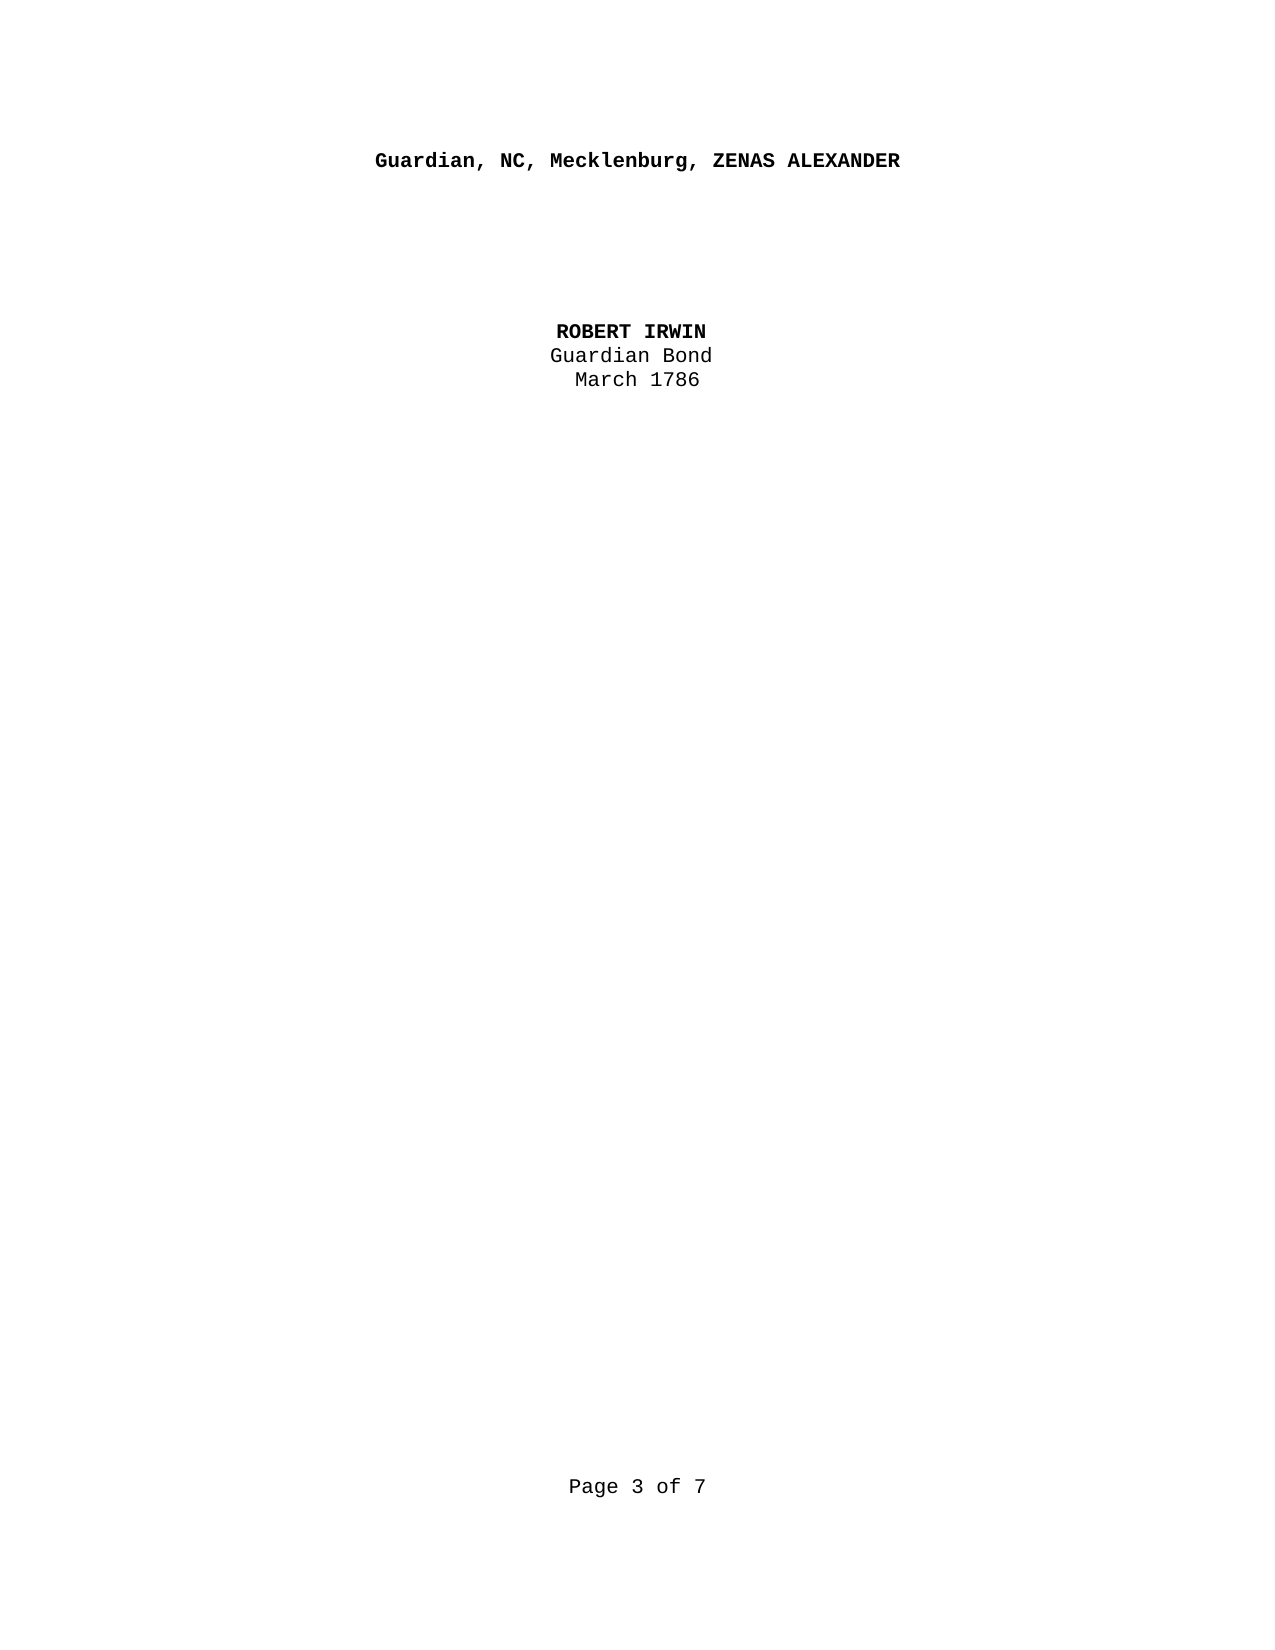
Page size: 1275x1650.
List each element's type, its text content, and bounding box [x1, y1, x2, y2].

text March 1786 [150, 369, 1125, 392]
text Guardian Bond [150, 345, 1125, 369]
text Robert Irwin [150, 321, 1125, 345]
